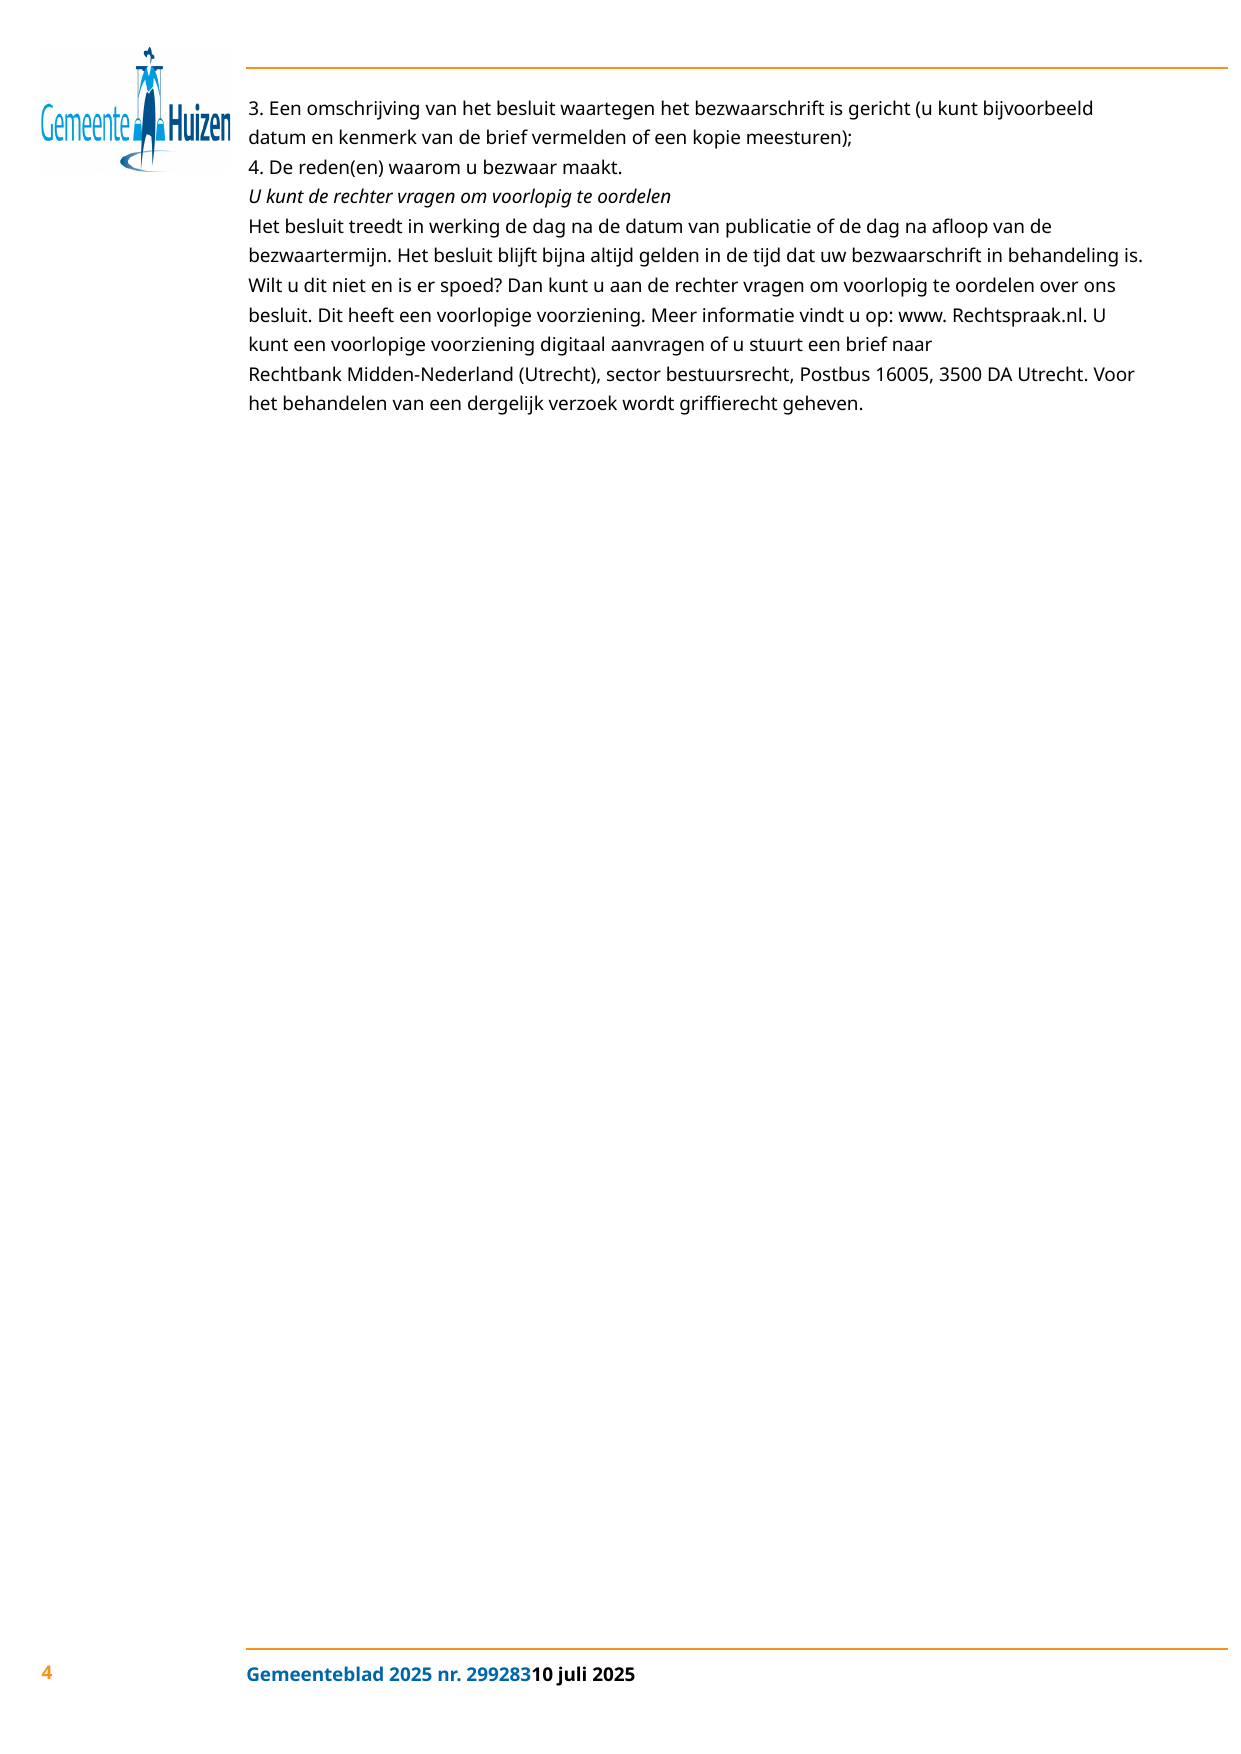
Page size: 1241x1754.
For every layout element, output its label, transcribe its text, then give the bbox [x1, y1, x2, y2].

text 4. De reden(en) waarom u bezwaar maakt. [248, 154, 1152, 180]
text Het besluit treedt in werking de dag na de datum van publicatie of de dag na afloop van de bezwaartermijn. Het besluit blijft bijna altijd gelden in de tijd dat uw bezwaarschrift in behandeling is. Wilt u dit niet en is er spoed? Dan kunt u aan de rechter vragen om voorlopig te oordelen over ons besluit. Dit heeft een voorlopige voorziening. Meer informatie vindt u op: www. Rechtspraak.nl. U kunt een voorlopige voorziening digitaal aanvragen of u stuurt een brief naar [248, 213, 1152, 357]
text Rechtbank Midden-Nederland (Utrecht), sector bestuursrecht, Postbus 16005, 3500 DA Utrecht. Voor het behandelen van een dergelijk verzoek wordt griffierecht geheven. [248, 361, 1152, 416]
text 3. Een omschrijving van het besluit waartegen het bezwaarschrift is gericht (u kunt bijvoorbeeld datum en kenmerk van de brief vermelden of een kopie meesturen); [248, 95, 1152, 150]
picture [41, 47, 231, 172]
text U kunt de rechter vragen om voorlopig te oordelen [248, 183, 1152, 209]
